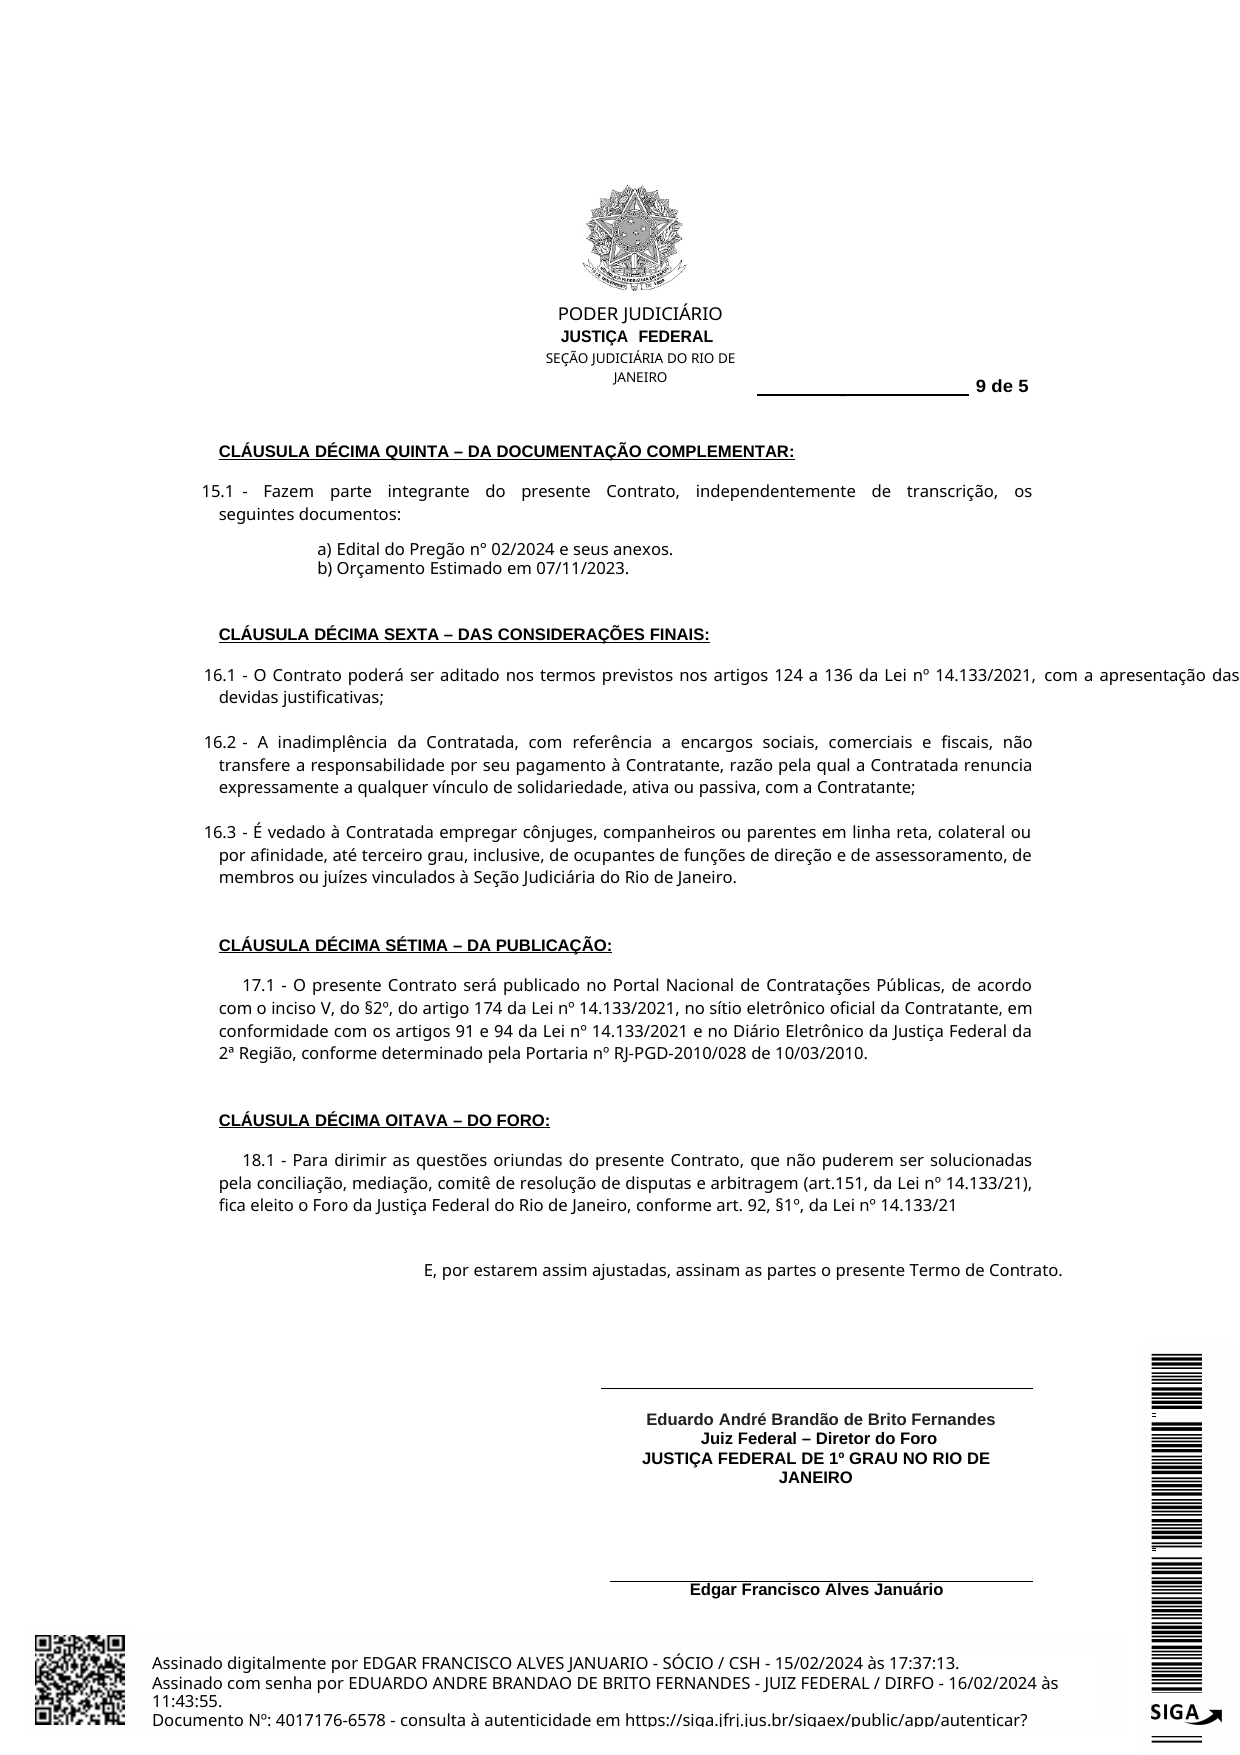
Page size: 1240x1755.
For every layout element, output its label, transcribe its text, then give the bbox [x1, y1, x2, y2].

list - A inadimplência da Contratada, com referência a encargos sociais, comerciais e fiscais, não transfere a responsabilidade por seu pagamento à Contratante, razão pela qual a Contratada renuncia expressamente a qualquer vínculo de solidariedade, ativa ou passiva, com a Contratante; [180, 731, 1033, 799]
list - É vedado à Contratada empregar cônjuges, companheiros ou parentes em linha reta, colateral ou por afinidade, até terceiro grau, inclusive, de ocupantes de funções de direção e de assessoramento, de membros ou juízes vinculados à Seção Judiciária do Rio de Janeiro. [180, 820, 1033, 888]
list - O Contrato poderá ser aditado nos termos previstos nos artigos 124 a 136 da Lei nº 14.133/2021, com a apresentação das devidas justificativas; [180, 663, 1239, 709]
text Juiz Federal – Diretor do Foro [603, 1429, 1034, 1448]
subtitle CLÁUSULA DÉCIMA QUINTA – DA DOCUMENTAÇÃO COMPLEMENTAR: [218, 442, 1239, 461]
text 18.1 - Para dirimir as questões oriundas do presente Contrato, que não puderem ser solucionadas pela conciliação, mediação, comitê de resolução de disputas e arbitragem (art.151, da Lei nº 14.133/21), fica eleito o Foro da Justiça Federal do Rio de Janeiro, conforme art. 92, §1º, da Lei nº 14.133/21 [218, 1148, 1033, 1217]
text 17.1 - O presente Contrato será publicado no Portal Nacional de Contratações Públicas, de acordo com o inciso V, do §2º, do artigo 174 da Lei nº 14.133/2021, no sítio eletrônico oficial da Contratante, em conformidade com os artigos 91 e 94 da Lei nº 14.133/2021 e no Diário Eletrônico da Justiça Federal da 2ª Região, conforme determinado pela Portaria nº RJ-PGD-2010/028 de 10/03/2010. [218, 974, 1033, 1064]
subtitle CLÁUSULA DÉCIMA SÉTIMA – DA PUBLICAÇÃO: [218, 935, 1239, 954]
subtitle CLÁUSULA DÉCIMA SEXTA – DAS CONSIDERAÇÕES FINAIS: [218, 625, 1239, 644]
list - Fazem parte integrante do presente Contrato, independentemente de transcrição, os seguintes documentos: [178, 480, 1033, 526]
list Orçamento Estimado em 07/11/2023. [317, 559, 1239, 579]
list Edital do Pregão n° 02/2024 e seus anexos. [317, 541, 1239, 559]
subtitle JUSTIÇA FEDERAL DE 1º GRAU NO RIO DE JANEIRO [603, 1449, 1029, 1487]
subtitle CLÁUSULA DÉCIMA OITAVA – DO FORO: [218, 1110, 1239, 1129]
text E, por estarem assim ajustadas, assinam as partes o presente Termo de Contrato. [423, 1258, 1239, 1281]
text Edgar Francisco Alves Januário [603, 1582, 1030, 1599]
text Eduardo André Brandão de Brito Fernandes [603, 1412, 1039, 1428]
